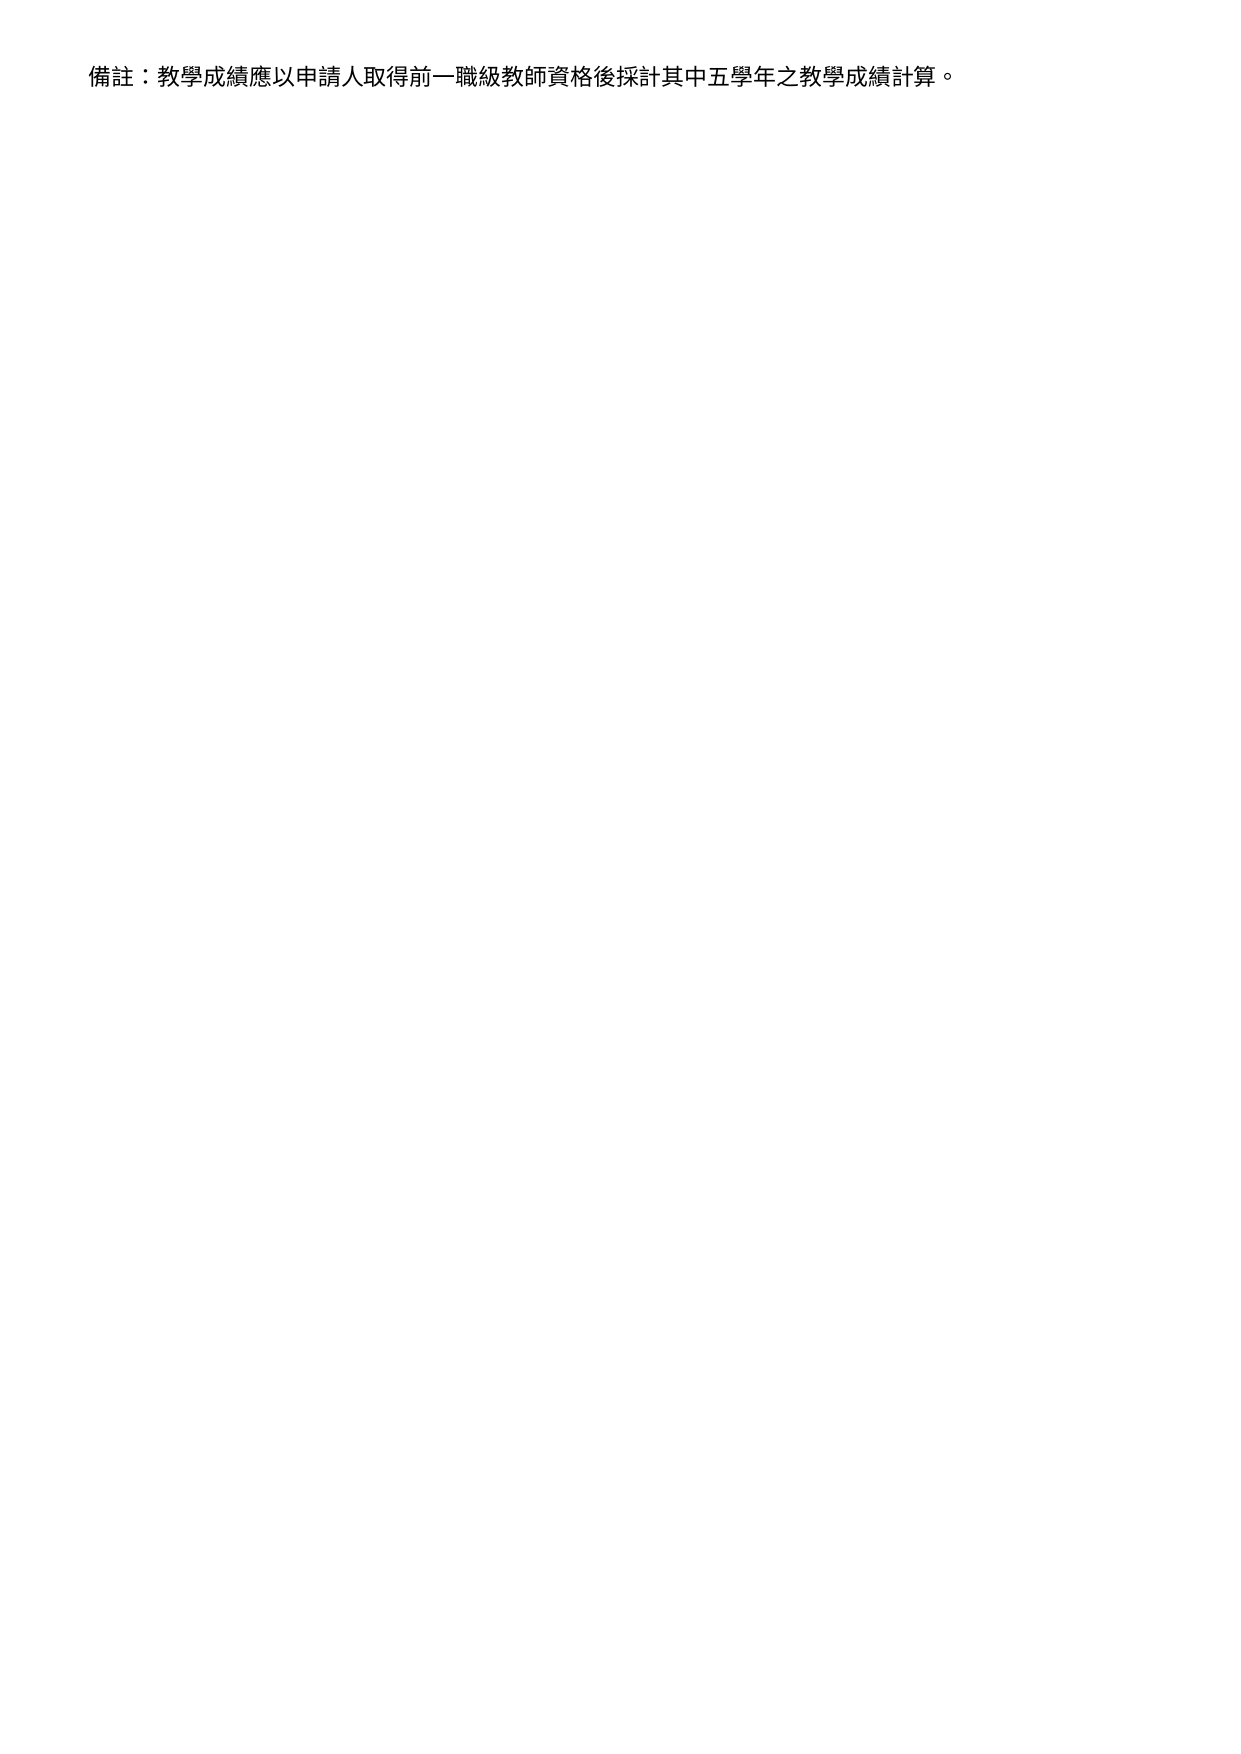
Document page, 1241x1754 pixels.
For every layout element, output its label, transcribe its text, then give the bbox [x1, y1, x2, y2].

text 備註：教學成績應以申請人取得前一職級教師資格後採計其中五學年之教學成績計算。 [89, 59, 1152, 92]
